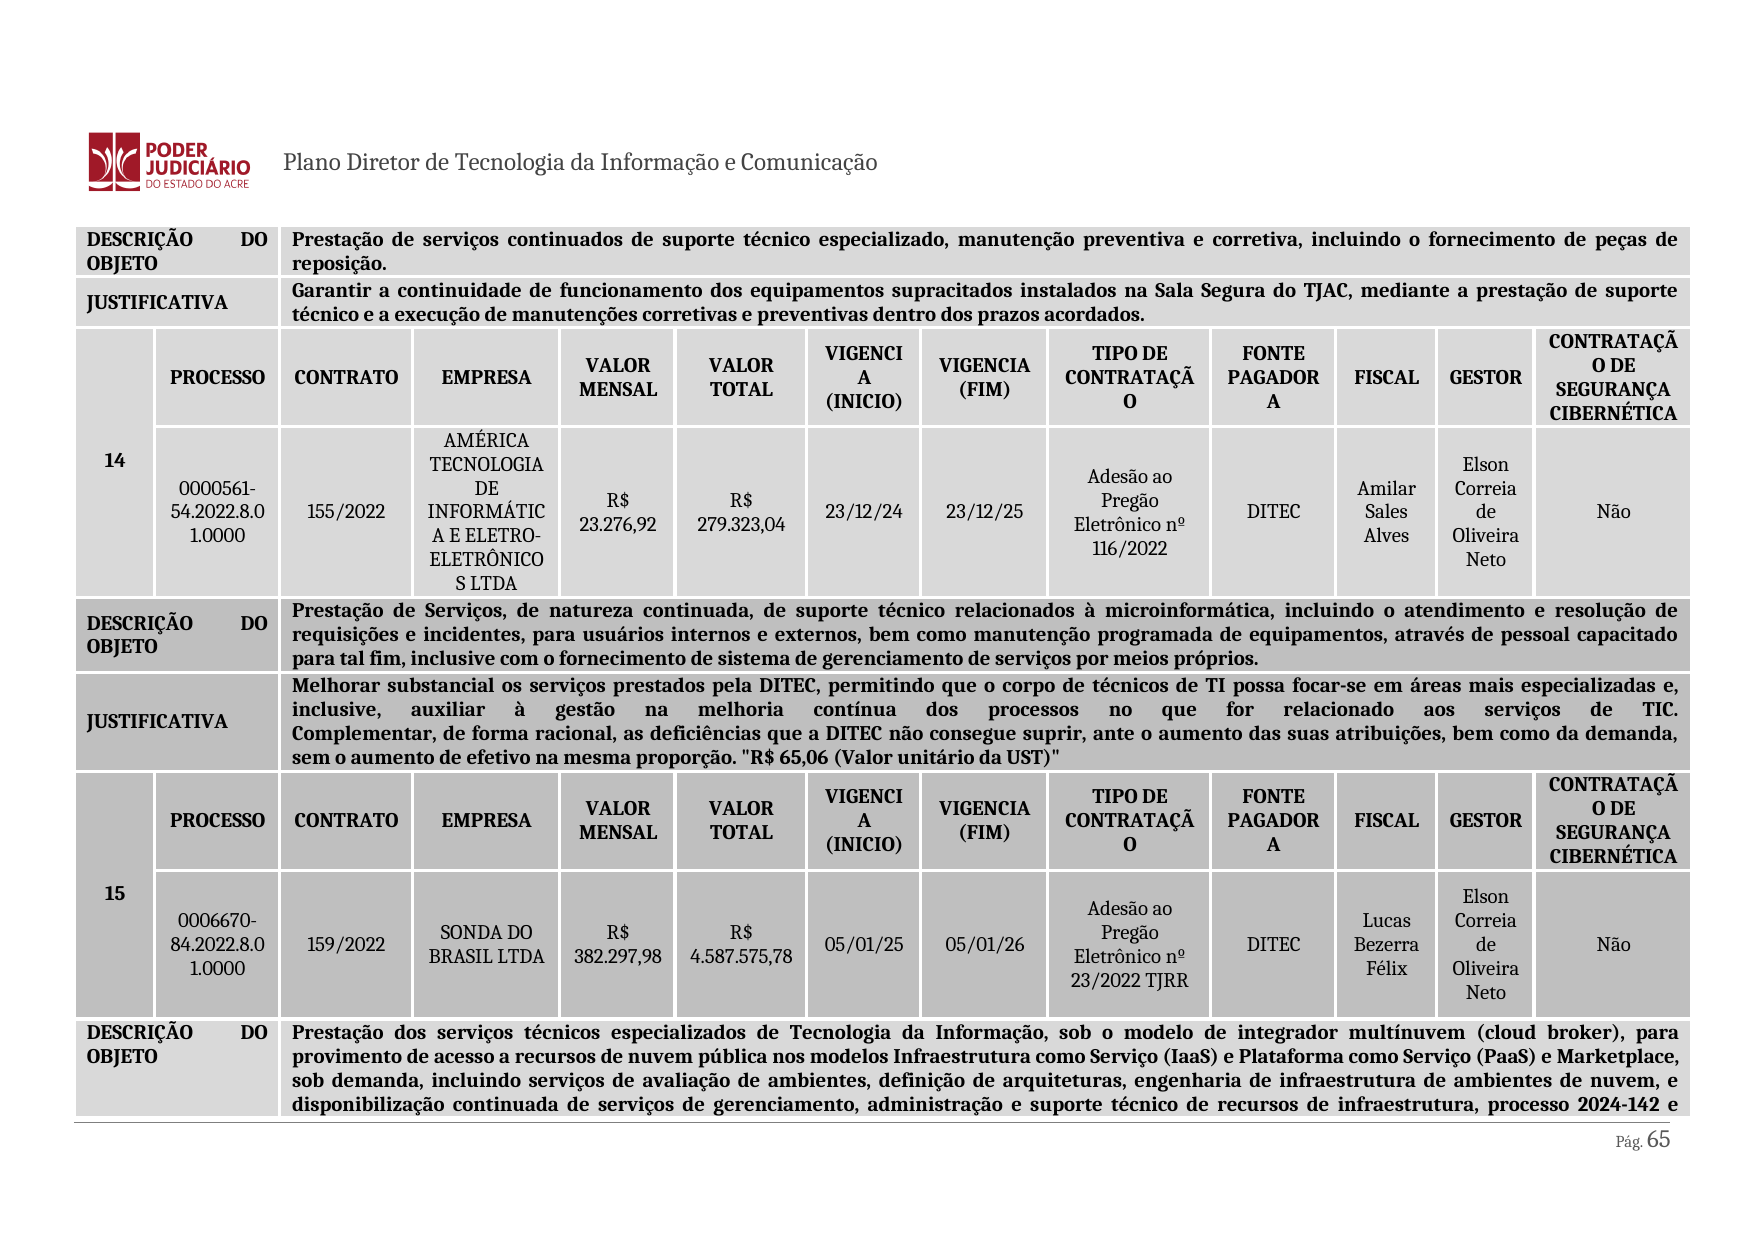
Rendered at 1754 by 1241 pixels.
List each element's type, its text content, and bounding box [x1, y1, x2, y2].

table_cell Não [1536, 428, 1690, 596]
table_cell FISCAL [1337, 773, 1435, 869]
table_cell PROCESSO [156, 773, 278, 869]
table_cell DITEC [1212, 428, 1334, 596]
table_cell Lucas Bezerra Félix [1337, 872, 1435, 1017]
table_cell Amilar Sales Alves [1337, 428, 1435, 596]
table_cell CONTRATO [281, 773, 411, 869]
table_cell VIGENCIA (FIM) [922, 773, 1046, 869]
table_cell FISCAL [1337, 329, 1435, 425]
table_cell 155/2022 [281, 428, 411, 596]
table_cell Prestação de serviços continuados de suporte técnico especializado, manutenção preventiva e corretiva, incluindo o fornecimento de peças de reposição. [281, 227, 1690, 275]
table_cell VALOR MENSAL [561, 329, 673, 425]
table_cell R$ 4.587.575,78 [677, 872, 805, 1017]
table_cell Prestação de Serviços, de natureza continuada, de suporte técnico relacionados à microinformática, incluindo o atendimento e resolução de requisições e incidentes, para usuários internos e externos, bem como manutenção programada de equipamentos, através de pessoal capacitado para tal fim, inclusive com o fornecimento de sistema de gerenciamento de serviços por meios próprios. [281, 599, 1690, 671]
table_cell 05/01/25 [808, 872, 919, 1017]
table_cell PROCESSO [156, 329, 278, 425]
table_cell Prestação dos serviços técnicos especializados de Tecnologia da Informação, sob o modelo de integrador multínuvem (cloud broker), para provimento de acesso a recursos de nuvem pública nos modelos Infraestrutura como Serviço (IaaS) e Plataforma como Serviço (PaaS) e Marketplace, sob demanda, incluindo serviços de avaliação de ambientes, definição de arquiteturas, engenharia de infraestrutura de ambientes de nuvem, e disponibilização continuada de serviços de gerenciamento, administração e suporte técnico de recursos de infraestrutura, processo 2024-142 e [281, 1021, 1690, 1116]
table_cell VALOR TOTAL [677, 329, 805, 425]
table_cell VIGENCIA (FIM) [922, 329, 1046, 425]
table_cell Elson Correia de Oliveira Neto [1438, 872, 1532, 1017]
table_cell EMPRESA [414, 773, 558, 869]
table_cell 0006670-84.2022.8.01.0000 [156, 872, 278, 1017]
table_cell 23/12/24 [808, 428, 919, 596]
table_cell 14 [76, 329, 153, 596]
table_cell VALOR TOTAL [677, 773, 805, 869]
table_cell R$ 23.276,92 [561, 428, 673, 596]
table_cell AMÉRICA TECNOLOGIA DE INFORMÁTICA E ELETRO-ELETRÔNICOS LTDA [414, 428, 558, 596]
table_cell R$ 382.297,98 [561, 872, 673, 1017]
table_cell TIPO DE CONTRATAÇÃO [1049, 329, 1209, 425]
table_cell CONTRATAÇÃO DE SEGURANÇA CIBERNÉTICA [1536, 329, 1690, 425]
table_cell Melhorar substancial os serviços prestados pela DITEC, permitindo que o corpo de técnicos de TI possa focar-se em áreas mais especializadas e, inclusive, auxiliar à gestão na melhoria contínua dos processos no que for relacionado aos serviços de TIC. Complementar, de forma racional, as deficiências que a DITEC não consegue suprir, ante o aumento das suas atribuições, bem como da demanda, sem o aumento de efetivo na mesma proporção. "R$ 65,06 (Valor unitário da UST)" [281, 674, 1690, 770]
table_cell 23/12/25 [922, 428, 1046, 596]
table_cell SONDA DO BRASIL LTDA [414, 872, 558, 1017]
table_cell DESCRIÇÃO DO OBJETO [76, 1021, 278, 1116]
table_cell CONTRATAÇÃO DE SEGURANÇA CIBERNÉTICA [1536, 773, 1690, 869]
table_cell DITEC [1212, 872, 1334, 1017]
table_cell R$ 279.323,04 [677, 428, 805, 596]
table_cell Elson Correia de Oliveira Neto [1438, 428, 1532, 596]
table_cell Adesão ao Pregão Eletrônico nº 23/2022 TJRR [1049, 872, 1209, 1017]
table_cell FONTE PAGADORA [1212, 773, 1334, 869]
table_cell FONTE PAGADORA [1212, 329, 1334, 425]
table_cell 05/01/26 [922, 872, 1046, 1017]
table_cell VIGENCIA (INICIO) [808, 773, 919, 869]
table_cell 159/2022 [281, 872, 411, 1017]
table_cell VALOR MENSAL [561, 773, 673, 869]
table_cell JUSTIFICATIVA [76, 278, 278, 326]
table_cell GESTOR [1438, 773, 1532, 869]
table_cell CONTRATO [281, 329, 411, 425]
table_cell TIPO DE CONTRATAÇÃO [1049, 773, 1209, 869]
table_cell EMPRESA [414, 329, 558, 425]
table_cell Não [1536, 872, 1690, 1017]
table_cell VIGENCIA (INICIO) [808, 329, 919, 425]
table_cell Garantir a continuidade de funcionamento dos equipamentos supracitados instalados na Sala Segura do TJAC, mediante a prestação de suporte técnico e a execução de manutenções corretivas e preventivas dentro dos prazos acordados. [281, 278, 1690, 326]
table_cell 0000561-54.2022.8.01.0000 [156, 428, 278, 596]
table_cell Adesão ao Pregão Eletrônico nº 116/2022 [1049, 428, 1209, 596]
table_cell DESCRIÇÃO DO OBJETO [76, 227, 278, 275]
table_cell GESTOR [1438, 329, 1532, 425]
table_cell 15 [76, 773, 153, 1017]
table_cell DESCRIÇÃO DO OBJETO [76, 599, 278, 671]
table_cell JUSTIFICATIVA [76, 674, 278, 770]
